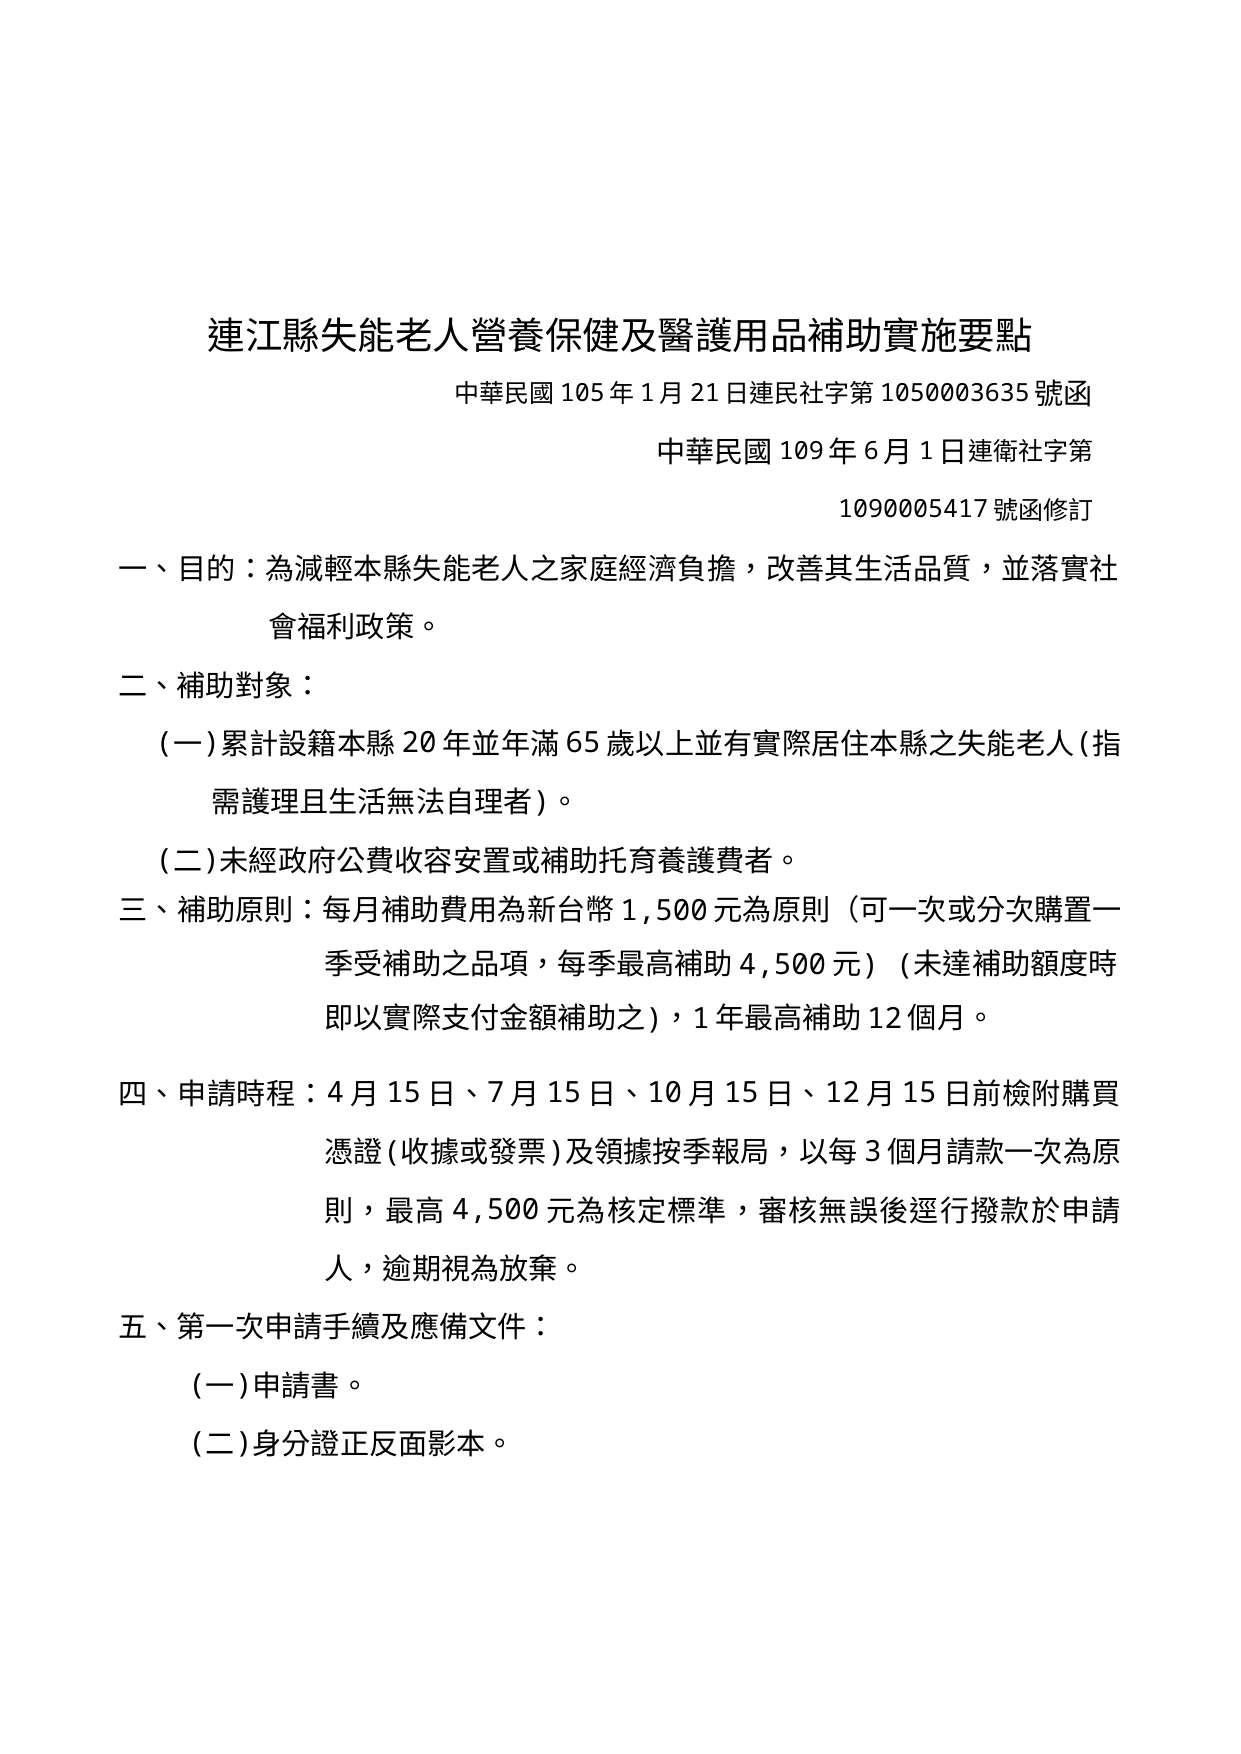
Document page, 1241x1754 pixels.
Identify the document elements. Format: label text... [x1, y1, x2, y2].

text 五、第一次申請手續及應備文件： [118, 1285, 1122, 1344]
text (一)累計設籍本縣20年並年滿65歲以上並有實際居住本縣之失能老人(指需護理且生活無法自理者)。 [155, 702, 1122, 819]
text 二、補助對象： [118, 644, 1122, 702]
text 中華民國105年1月21日連民社字第1050003635號函 [118, 352, 1093, 410]
text 中華民國109年6月1日連衛社字第1090005417號函修訂 [118, 410, 1093, 527]
text 四、申請時程：4月15日、7月15日、10月15日、12月15日前檢附購買憑證(收據或發票)及領據按季報局，以每3個月請款一次為原則，最高4,500元為核定標準，審核無誤後逕行撥款於申請人，逾期視為放棄。 [118, 1052, 1122, 1285]
text (二)身分證正反面影本。 [118, 1402, 1122, 1460]
text (一)申請書。 [118, 1344, 1122, 1402]
text 三、補助原則：每月補助費用為新台幣1,500元為原則（可一次或分次購置一季受補助之品項，每季最高補助4,500元) (未達補助額度時即以實際支付金額補助之)，1年最高補助12個月。 [118, 877, 1122, 1039]
text (二)未經政府公費收容安置或補助托育養護費者。 [155, 819, 1122, 877]
text 連江縣失能老人營養保健及醫護用品補助實施要點 [118, 294, 1122, 352]
text 一、目的：為減輕本縣失能老人之家庭經濟負擔，改善其生活品質，並落實社會福利政策。 [118, 527, 1122, 644]
